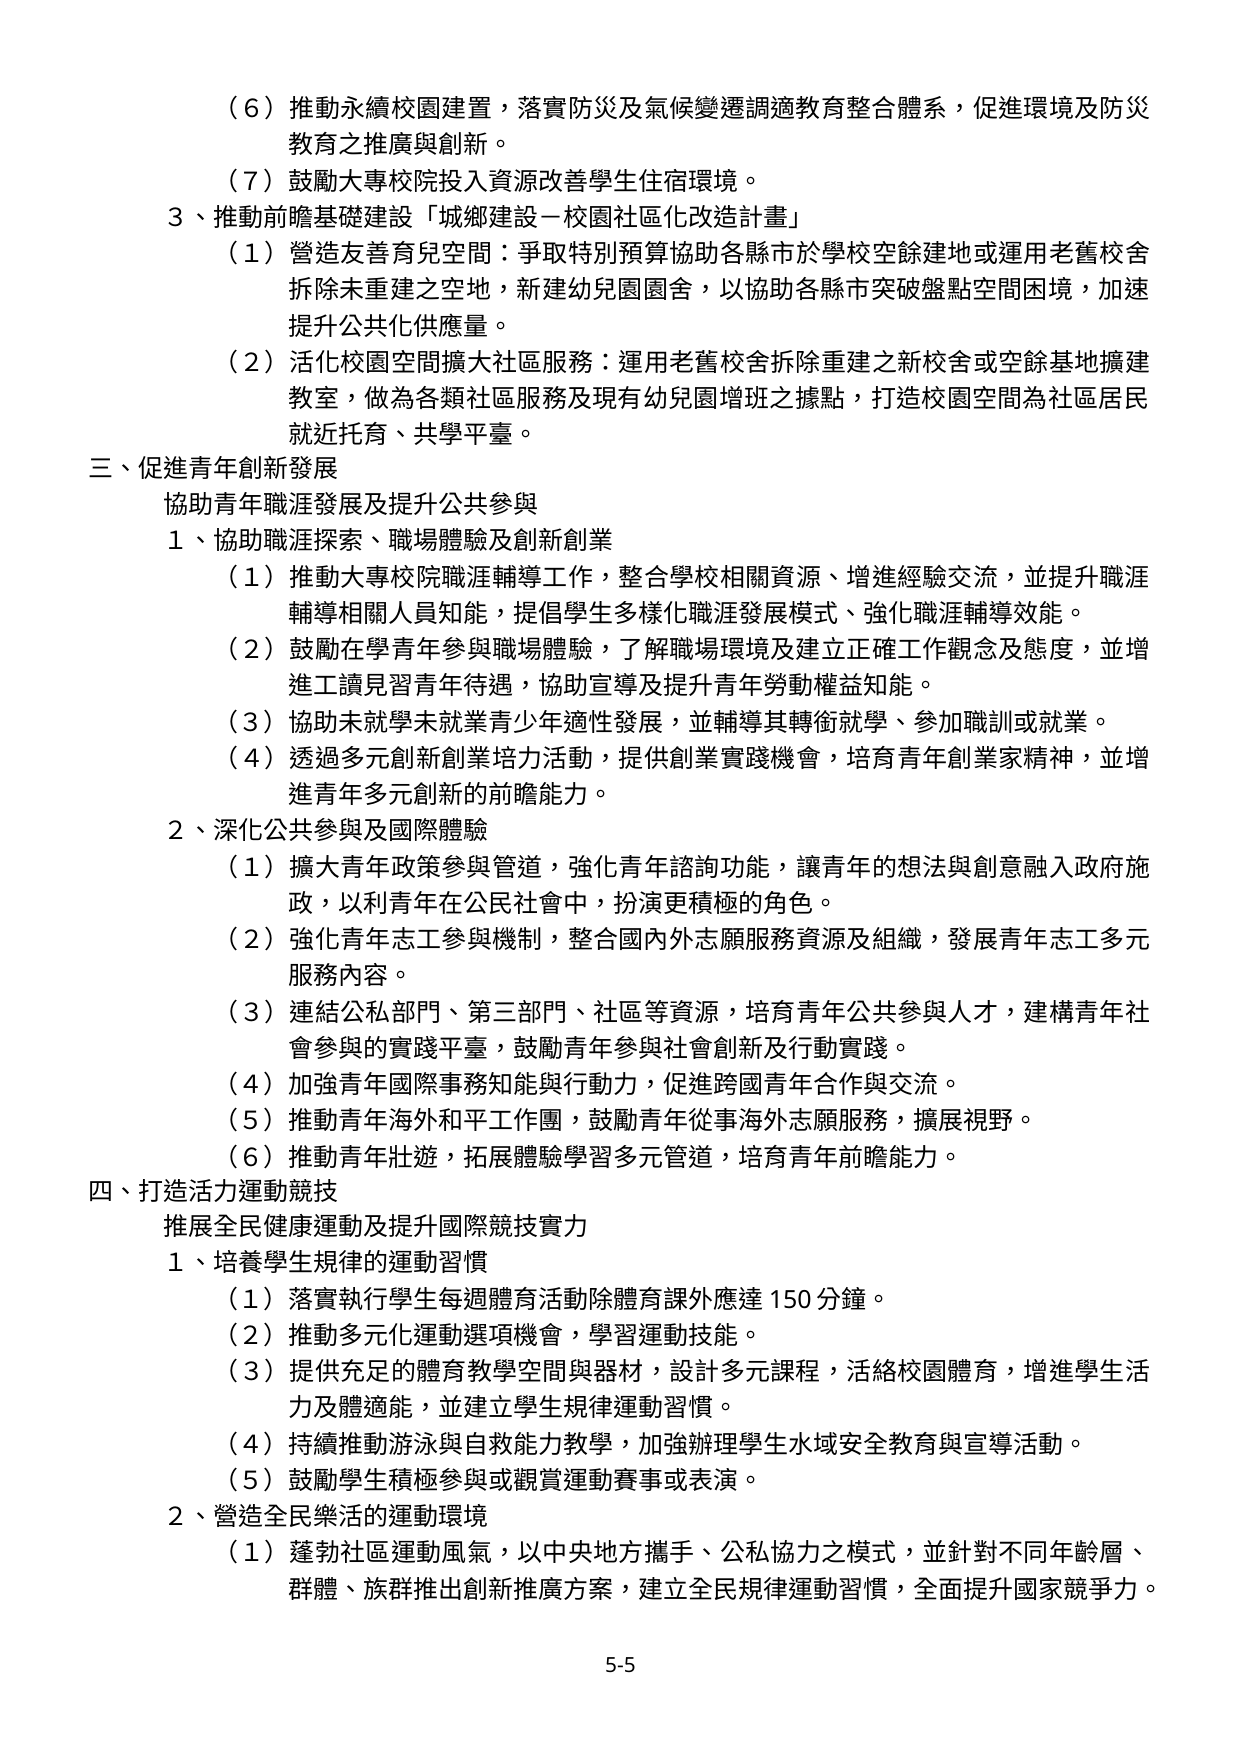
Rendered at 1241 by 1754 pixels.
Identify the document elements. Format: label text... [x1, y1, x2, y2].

text （３）協助未就學未就業青少年適性發展，並輔導其轉銜就學、參加職訓或就業。 [214, 702, 1152, 738]
text （１）推動大專校院職涯輔導工作，整合學校相關資源、增進經驗交流，並提升職涯輔導相關人員知能，提倡學生多樣化職涯發展模式、強化職涯輔導效能。 [214, 557, 1152, 629]
text （４）加強青年國際事務知能與行動力，促進跨國青年合作與交流。 [214, 1064, 1152, 1101]
text （１）營造友善育兒空間：爭取特別預算協助各縣市於學校空餘建地或運用老舊校舍拆除未重建之空地，新建幼兒園園舍，以協助各縣市突破盤點空間困境，加速提升公共化供應量。 [214, 234, 1152, 342]
text （６）推動永續校園建置，落實防災及氣候變遷調適教育整合體系，促進環境及防災教育之推廣與創新。 [214, 89, 1152, 161]
text （１）蓬勃社區運動風氣，以中央地方攜手、公私協力之模式，並針對不同年齡層、群體、族群推出創新推廣方案，建立全民規律運動習慣，全面提升國家競爭力。 [214, 1533, 1152, 1605]
text （２）活化校園空間擴大社區服務：運用老舊校舍拆除重建之新校舍或空餘基地擴建教室，做為各類社區服務及現有幼兒園增班之據點，打造校園空間為社區居民就近托育、共學平臺。 [214, 342, 1152, 451]
text ２、營造全民樂活的運動環境 [164, 1497, 1152, 1533]
text （５）鼓勵學生積極參與或觀賞運動賽事或表演。 [214, 1460, 1152, 1497]
text （２）推動多元化運動選項機會，學習運動技能。 [214, 1315, 1152, 1352]
text （４）透過多元創新創業培力活動，提供創業實踐機會，培育青年創業家精神，並增進青年多元創新的前瞻能力。 [214, 738, 1152, 811]
text （７）鼓勵大專校院投入資源改善學生住宿環境。 [214, 161, 1152, 197]
text （２）強化青年志工參與機制，整合國內外志願服務資源及組織，發展青年志工多元服務內容。 [214, 919, 1152, 992]
text 推展全民健康運動及提升國際競技實力 [89, 1207, 1152, 1243]
text （３）提供充足的體育教學空間與器材，設計多元課程，活絡校園體育，增進學生活力及體適能，並建立學生規律運動習慣。 [214, 1352, 1152, 1424]
text ３、推動前瞻基礎建設「城鄉建設－校園社區化改造計畫」 [164, 197, 1152, 234]
text 四、打造活力運動競技 [89, 1173, 1152, 1207]
text （３）連結公私部門、第三部門、社區等資源，培育青年公共參與人才，建構青年社會參與的實踐平臺，鼓勵青年參與社會創新及行動實踐。 [214, 992, 1152, 1064]
text （２）鼓勵在學青年參與職場體驗，了解職場環境及建立正確工作觀念及態度，並增進工讀見習青年待遇，協助宣導及提升青年勞動權益知能。 [214, 629, 1152, 702]
text 三、促進青年創新發展 [89, 451, 1152, 484]
text 協助青年職涯發展及提升公共參與 [89, 484, 1152, 521]
text １、協助職涯探索、職場體驗及創新創業 [164, 521, 1152, 557]
text （１）落實執行學生每週體育活動除體育課外應達150分鐘。 [214, 1279, 1152, 1315]
text ２、深化公共參與及國際體驗 [164, 811, 1152, 847]
text （４）持續推動游泳與自救能力教學，加強辦理學生水域安全教育與宣導活動。 [214, 1424, 1152, 1460]
text １、培養學生規律的運動習慣 [164, 1243, 1152, 1279]
text （６）推動青年壯遊，拓展體驗學習多元管道，培育青年前瞻能力。 [214, 1137, 1152, 1173]
text （１）擴大青年政策參與管道，強化青年諮詢功能，讓青年的想法與創意融入政府施政，以利青年在公民社會中，扮演更積極的角色。 [214, 847, 1152, 919]
text （５）推動青年海外和平工作團，鼓勵青年從事海外志願服務，擴展視野。 [214, 1101, 1152, 1137]
